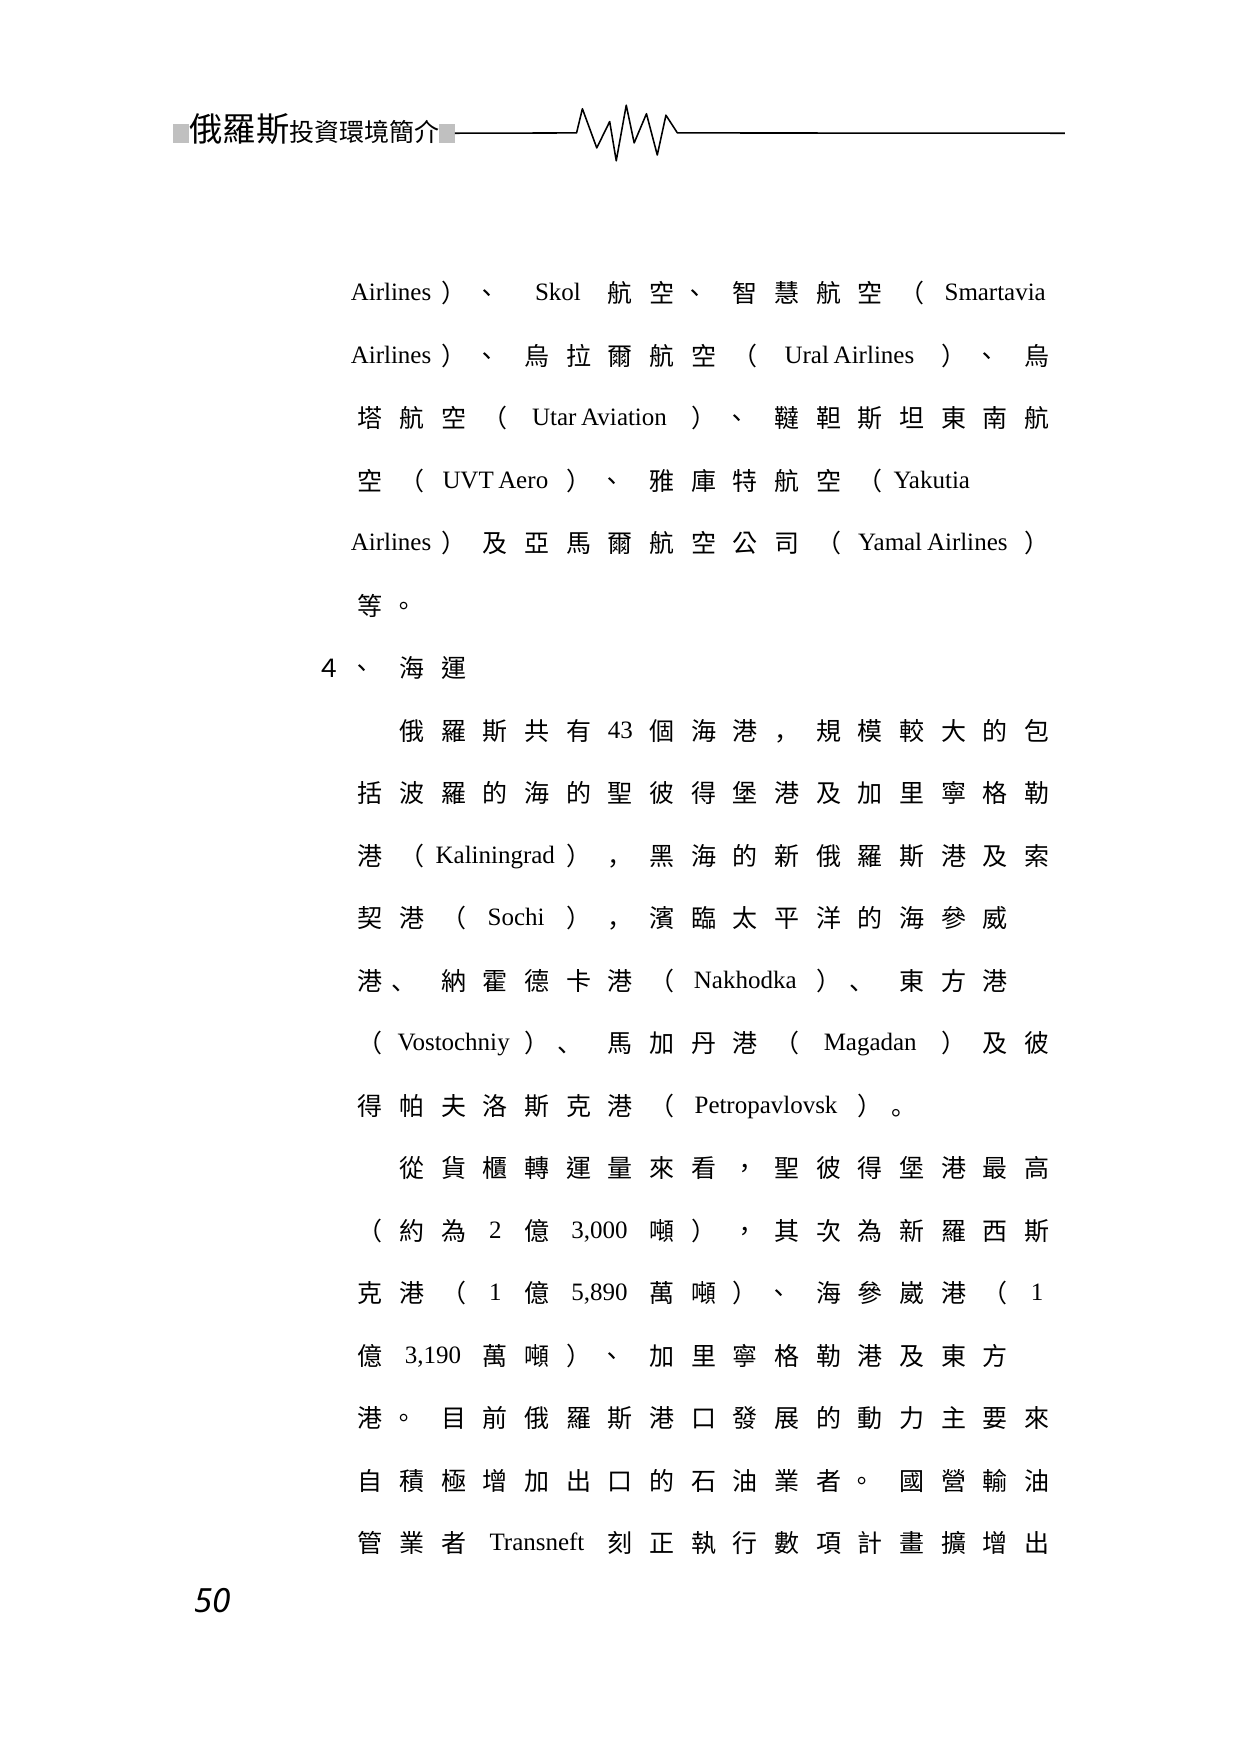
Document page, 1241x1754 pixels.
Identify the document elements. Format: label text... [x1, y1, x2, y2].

text Airlines）、Skol航空、智慧航空（Smartavia Airlines）、烏拉爾航空（Ural Airlines）、烏塔航空（Utar Aviation）、韃靼斯坦東南航空（UVT Aero）、雅庫特航空（Yakutia Airlines）及亞馬爾航空公司（Yamal Airlines）等。 [330, 250, 1058, 625]
text ４、海運 [281, 625, 1058, 688]
text 俄羅斯共有43個海港，規模較大的包括波羅的海的聖彼得堡港及加里寧格勒港（Kaliningrad），黑海的新俄羅斯港及索契港（Sochi），濱臨太平洋的海參威港、納霍德卡港（Nakhodka）、東方港（Vostochniy）、馬加丹港（Magadan）及彼得帕夫洛斯克港（Petropavlovsk）。 [330, 688, 1058, 1125]
text 從貨櫃轉運量來看，聖彼得堡港最高（約為2億3,000噸），其次為新羅西斯克港（1億5,890萬噸）、海參崴港（1億3,190萬噸）、加里寧格勒港及東方港。目前俄羅斯港口發展的動力主要來自積極增加出口的石油業者。國營輸油管業者Transneft刻正執行數項計畫擴增出 [330, 1125, 1058, 1563]
